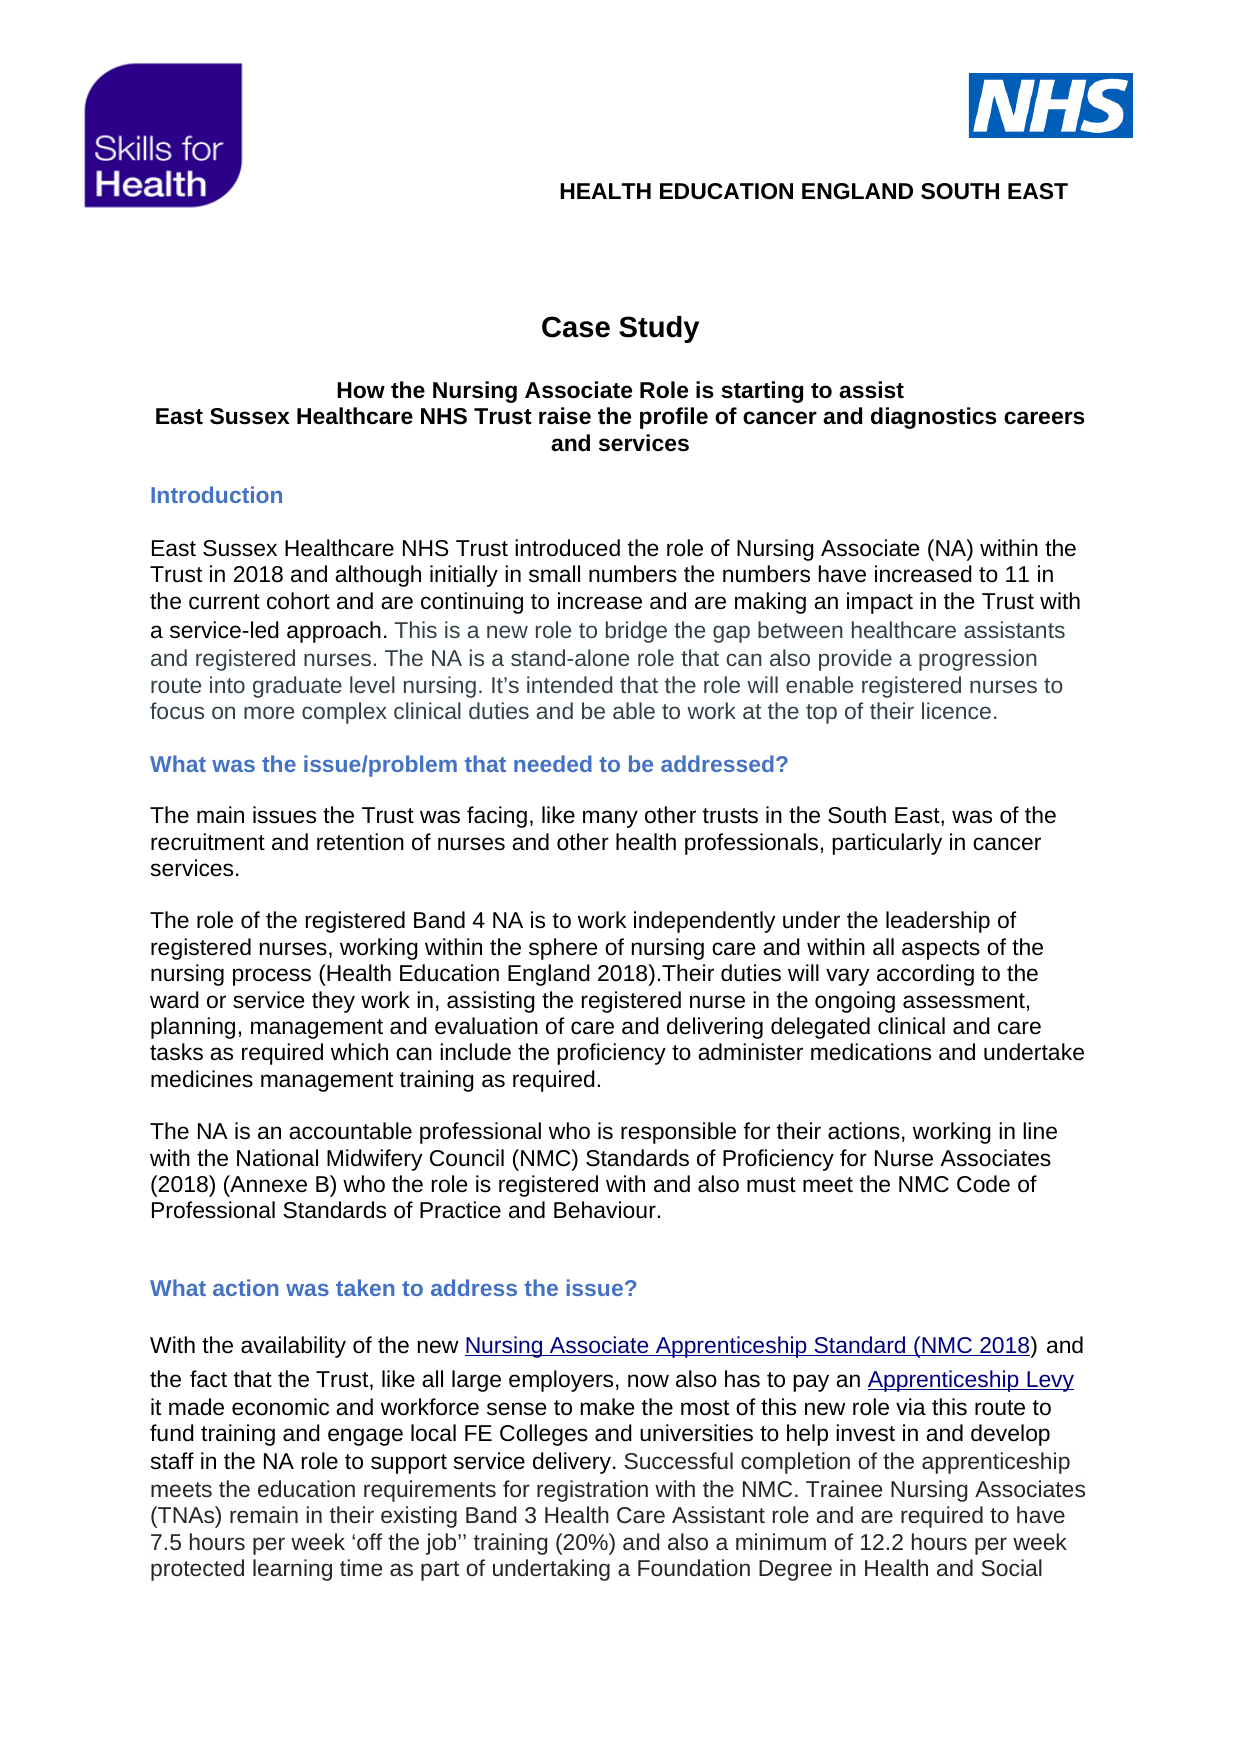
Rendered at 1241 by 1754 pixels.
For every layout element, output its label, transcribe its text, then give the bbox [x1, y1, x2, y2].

text HEALTH EDUCATION ENGLAND SOUTH EAST [267, 178, 1090, 204]
text Introduction [150, 482, 1090, 509]
text The role of the registered Band 4 NA is to work independently under the leadership of registered nurses, working within the sphere of nursing care and within all aspects of the nursing process (Health Education England 2018).Their duties will vary according to the ward or service they work in, assisting the registered nurse in the ongoing assessment, planning, management and evaluation of care and delivering delegated clinical and care tasks as required which can include the proficiency to administer medications and undertake medicines management training as required. [150, 907, 1090, 1092]
subtitle What action was taken to address the issue? [150, 1275, 1090, 1301]
subtitle What was the issue/problem that needed to be addressed? [150, 751, 1090, 777]
subtitle With the availability of the new Nursing Associate Apprenticeship Standard (NMC 2018) and the fact that the Trust, like all large employers, now also has to pay an Apprenticeship Levy it made economic and workforce sense to make the most of this new role via this route to fund training and engage local FE Colleges and universities to help invest in and develop staff in the NA role to support service delivery. Successful completion of the apprenticeship meets the education requirements for registration with the NMC. Trainee Nursing Associates (TNAs) remain in their existing Band 3 Health Care Assistant role and are required to have 7.5 hours per week ‘off the job’’ training (20%) and also a minimum of 12.2 hours per week protected learning time as part of undertaking a Foundation Degree in Health and Social [150, 1326, 1090, 1581]
text The NA is an accountable professional who is responsible for their actions, working in line with the National Midwifery Council (NMC) Standards of Proficiency for Nurse Associates (2018) (Annexe B) who the role is registered with and also must meet the NMC Code of Professional Standards of Practice and Behaviour. [150, 1118, 1090, 1224]
text How the Nursing Associate Role is starting to assist [150, 377, 1090, 403]
text Case Study [150, 310, 1090, 343]
text East Sussex Healthcare NHS Trust raise the profile of cancer and diagnostics careers and services [150, 403, 1090, 456]
text East Sussex Healthcare NHS Trust introduced the role of Nursing Associate (NA) within the Trust in 2018 and although initially in small numbers the numbers have increased to 11 in the current cohort and are continuing to increase and are making an impact in the Trust with a service-led approach. This is a new role to bridge the gap between healthcare assistants and registered nurses. The NA is a stand-alone role that can also provide a progression route into graduate level nursing. It’s intended that the role will enable registered nurses to focus on more complex clinical duties and be able to work at the top of their licence. [150, 535, 1090, 724]
text The main issues the Trust was facing, like many other trusts in the South East, was of the recruitment and retention of nurses and other health professionals, particularly in cancer services. [150, 802, 1090, 881]
